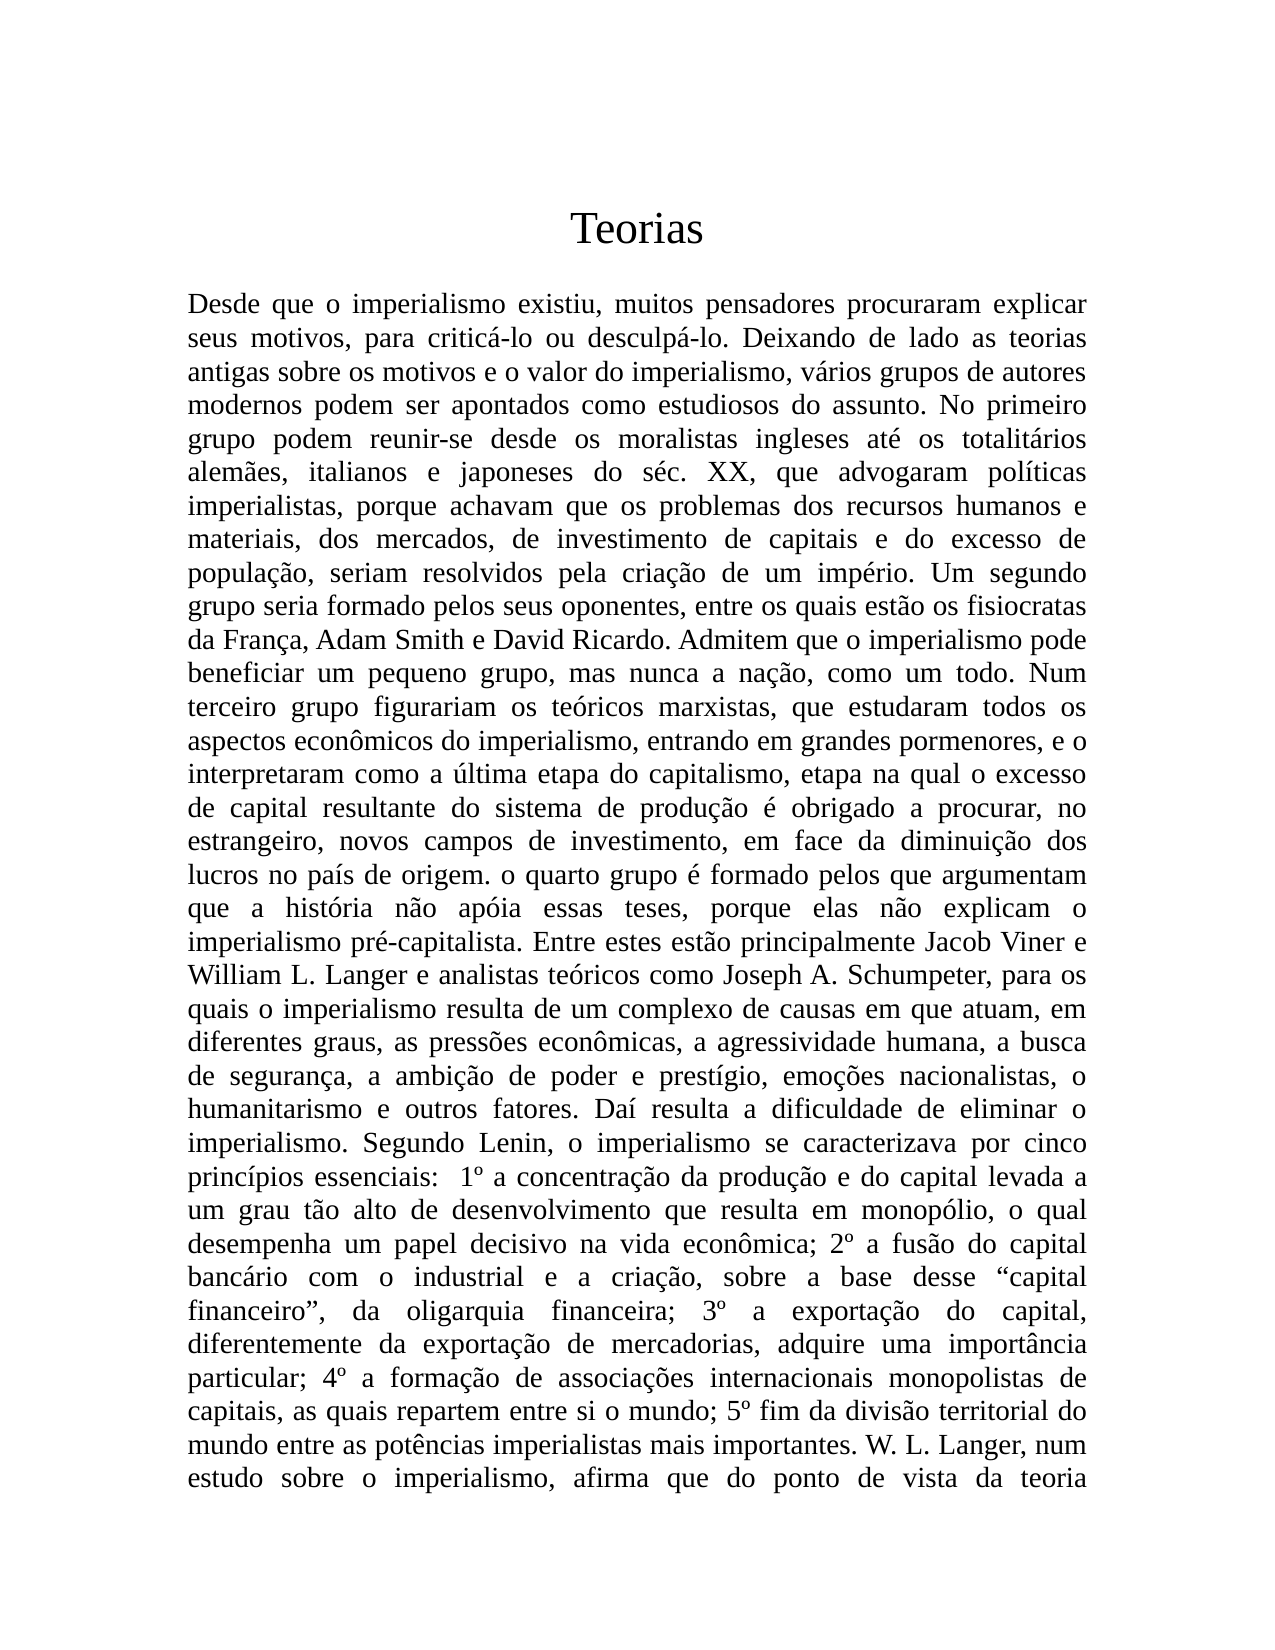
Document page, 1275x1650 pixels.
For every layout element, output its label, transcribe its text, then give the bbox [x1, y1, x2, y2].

text Teorias [187, 200, 1088, 253]
text Desde que o imperialismo existiu, muitos pensadores procuraram explicar seus motivos, para criticá-lo ou desculpá-lo. Deixando de lado as teorias antigas sobre os motivos e o valor do imperialismo, vários grupos de autores modernos podem ser apontados como estudiosos do assunto. No primeiro grupo podem reunir-se desde os moralistas ingleses até os totalitários alemães, italianos e japoneses do séc. XX, que advogaram políticas imperialistas, porque achavam que os problemas dos recursos humanos e materiais, dos mercados, de investimento de capitais e do excesso de população, seriam resolvidos pela criação de um império. Um segundo grupo seria formado pelos seus oponentes, entre os quais estão os fisiocratas da França, Adam Smith e David Ricardo. Admitem que o imperialismo pode beneficiar um pequeno grupo, mas nunca a nação, como um todo. Num terceiro grupo figurariam os teóricos marxistas, que estudaram todos os aspectos econômicos do imperialismo, entrando em grandes pormenores, e o interpretaram como a última etapa do capitalismo, etapa na qual o excesso de capital resultante do sistema de produção é obrigado a procurar, no estrangeiro, novos campos de investimento, em face da diminuição dos lucros no país de origem. o quarto grupo é formado pelos que argumentam que a história não apóia essas teses, porque elas não explicam o imperialismo pré-capitalista. Entre estes estão principalmente Jacob Viner e William L. Langer e analistas teóricos como Joseph A. Schumpeter, para os quais o imperialismo resulta de um complexo de causas em que atuam, em diferentes graus, as pressões econômicas, a agressividade humana, a busca de segurança, a ambição de poder e prestígio, emoções nacionalistas, o humanitarismo e outros fatores. Daí resulta a dificuldade de eliminar o imperialismo. Segundo Lenin, o imperialismo se caracterizava por cinco princípios essenciais: 1º a concentração da produção e do capital levada a um grau tão alto de desenvolvimento que resulta em monopólio, o qual desempenha um papel decisivo na vida econômica; 2º a fusão do capital bancário com o industrial e a criação, sobre a base desse “capital financeiro”, da oligarquia financeira; 3º a exportação do capital, diferentemente da exportação de mercadorias, adquire uma importância particular; 4º a formação de associações internacionais monopolistas de capitais, as quais repartem entre si o mundo; 5º fim da divisão territorial do mundo entre as potências imperialistas mais importantes. W. L. Langer, num estudo sobre o imperialismo, afirma que do ponto de vista da teoria [187, 287, 1088, 1494]
